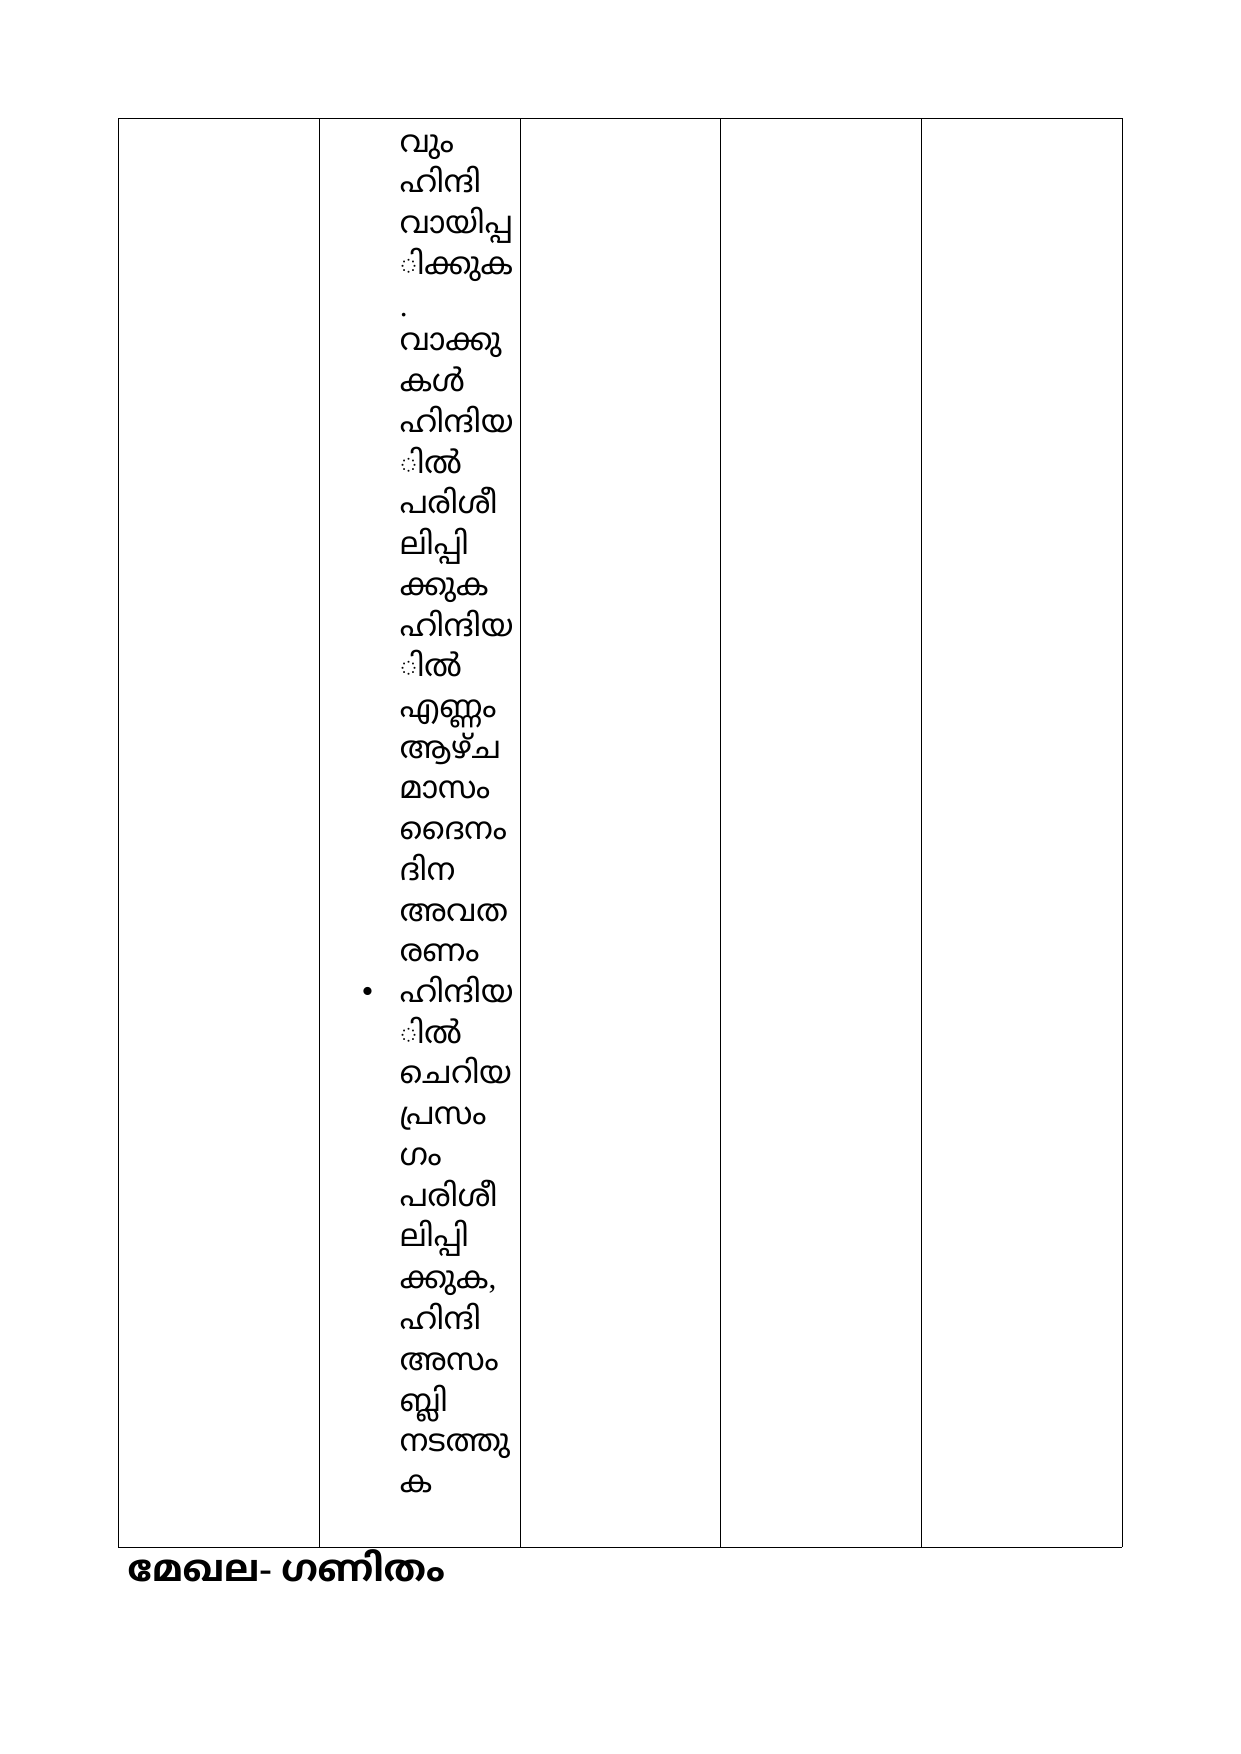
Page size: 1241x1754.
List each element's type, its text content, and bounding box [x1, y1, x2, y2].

table_cell [521, 119, 720, 1547]
table_cell വും ഹിന്ദി വായിപ്പിക്കുക. വാക്കുകൾ ഹിന്ദിയിൽ പരിശീലിപ്പിക്കുക ഹിന്ദിയിൽ എണ്ണം ആഴ്ച മാസം ദൈനംദിന അവതരണം ഹിന്ദിയിൽ ചെറിയ പ്രസംഗം പരിശീലിപ്പിക്കുക,ഹിന്ദി അസംബ്ലി നടത്തുക [320, 119, 520, 1547]
table_cell [721, 119, 921, 1547]
table_cell [119, 119, 319, 1547]
table_cell [922, 119, 1122, 1547]
text മേഖല- ഗണിതം [118, 1548, 1122, 1597]
